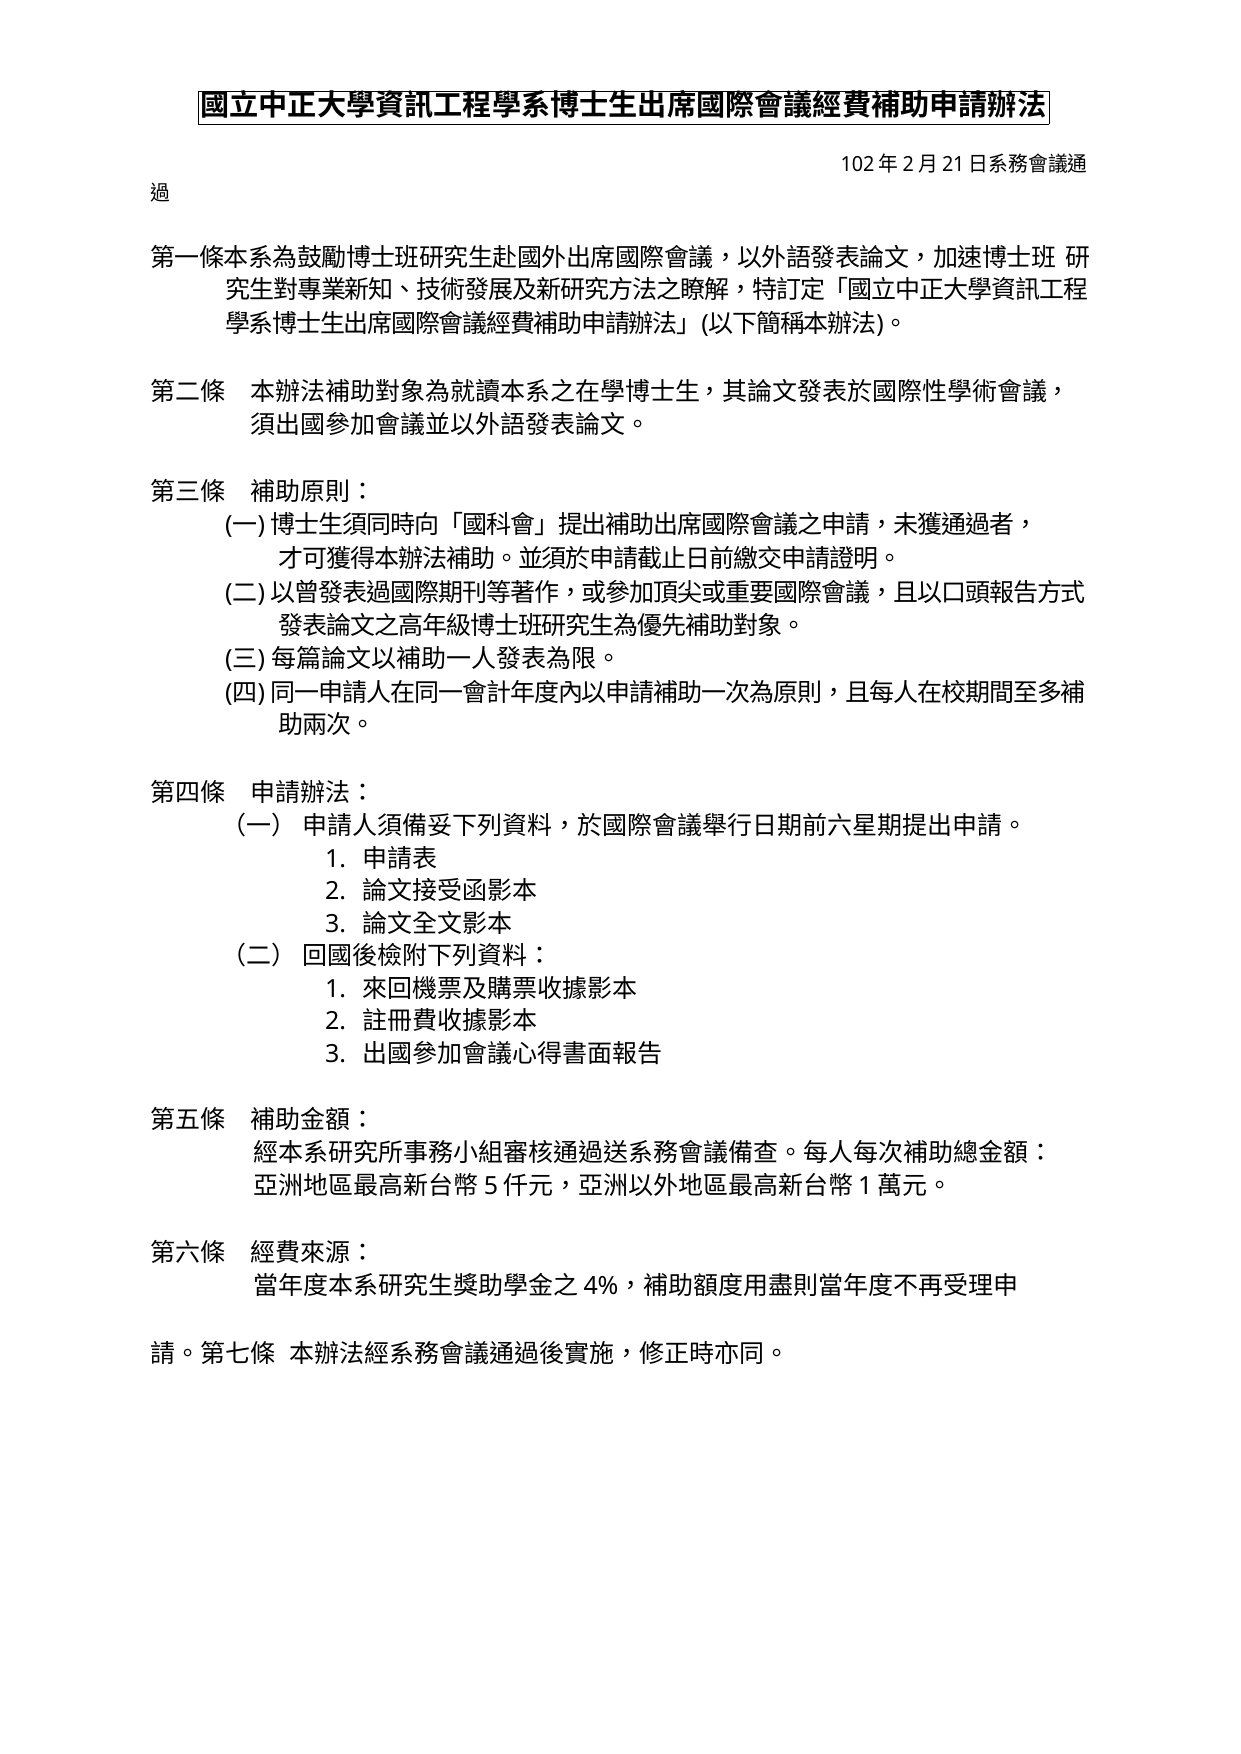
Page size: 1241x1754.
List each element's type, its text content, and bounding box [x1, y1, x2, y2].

text 當年度本系研究生獎助學金之4%，補助額度用盡則當年度不再受理申請。第七條 本辦法經系務會議通過後實施，修正時亦同。 [150, 1268, 1054, 1369]
list 註冊費收據影本 [325, 1004, 1103, 1036]
text 第一條本系為鼓勵博士班研究生赴國外出席國際會議，以外語發表論文，加速博士班 研究生對專業新知、技術發展及新研究方法之瞭解，特訂定「國立中正大學資訊工程學系博士生出席國際會議經費補助申請辦法」(以下簡稱本辦法)。 [150, 239, 1091, 339]
text 第六條 經費來源： [150, 1235, 1103, 1268]
list 論文接受函影本 [325, 874, 1103, 906]
list 出國參加會議心得書面報告 [325, 1036, 1103, 1069]
list 論文全文影本 [325, 906, 1103, 939]
list 申請表 [325, 841, 1103, 874]
list 來回機票及購票收據影本 [325, 971, 1103, 1004]
text （一） 申請人須備妥下列資料，於國際會議舉行日期前六星期提出申請。 [221, 808, 1103, 841]
text (三) 每篇論文以補助一人發表為限。 [225, 642, 1103, 674]
text （二） 回國後檢附下列資料： [221, 939, 1103, 971]
text (二) 以曾發表過國際期刊等著作，或參加頂尖或重要國際會議，且以口頭報告方式發表論文之高年級博士班研究生為優先補助對象。 [225, 575, 1095, 642]
text 第五條 補助金額： [150, 1102, 1103, 1135]
text (四) 同一申請人在同一會計年度內以申請補助一次為原則，且每人在校期間至多補助兩次。 [225, 674, 1095, 741]
text 第三條 補助原則： [150, 474, 1103, 507]
text 第二條 本辦法補助對象為就讀本系之在學博士生，其論文發表於國際性學術會議，須出國參加會議並以外語發表論文。 [150, 374, 1090, 440]
text (一) 博士生須同時向「國科會」提出補助出席國際會議之申請，未獲通過者， 才可獲得本辦法補助。並須於申請截止日前繳交申請證明。 [225, 507, 1055, 575]
text 102年2月21日系務會議通過 [150, 149, 1103, 206]
text 第四條 申請辦法： [150, 774, 1103, 808]
text 經本系研究所事務小組審核通過送系務會議備查。每人每次補助總金額： 亞洲地區最高新台幣5仟元，亞洲以外地區最高新台幣1萬元。 [253, 1135, 1055, 1202]
